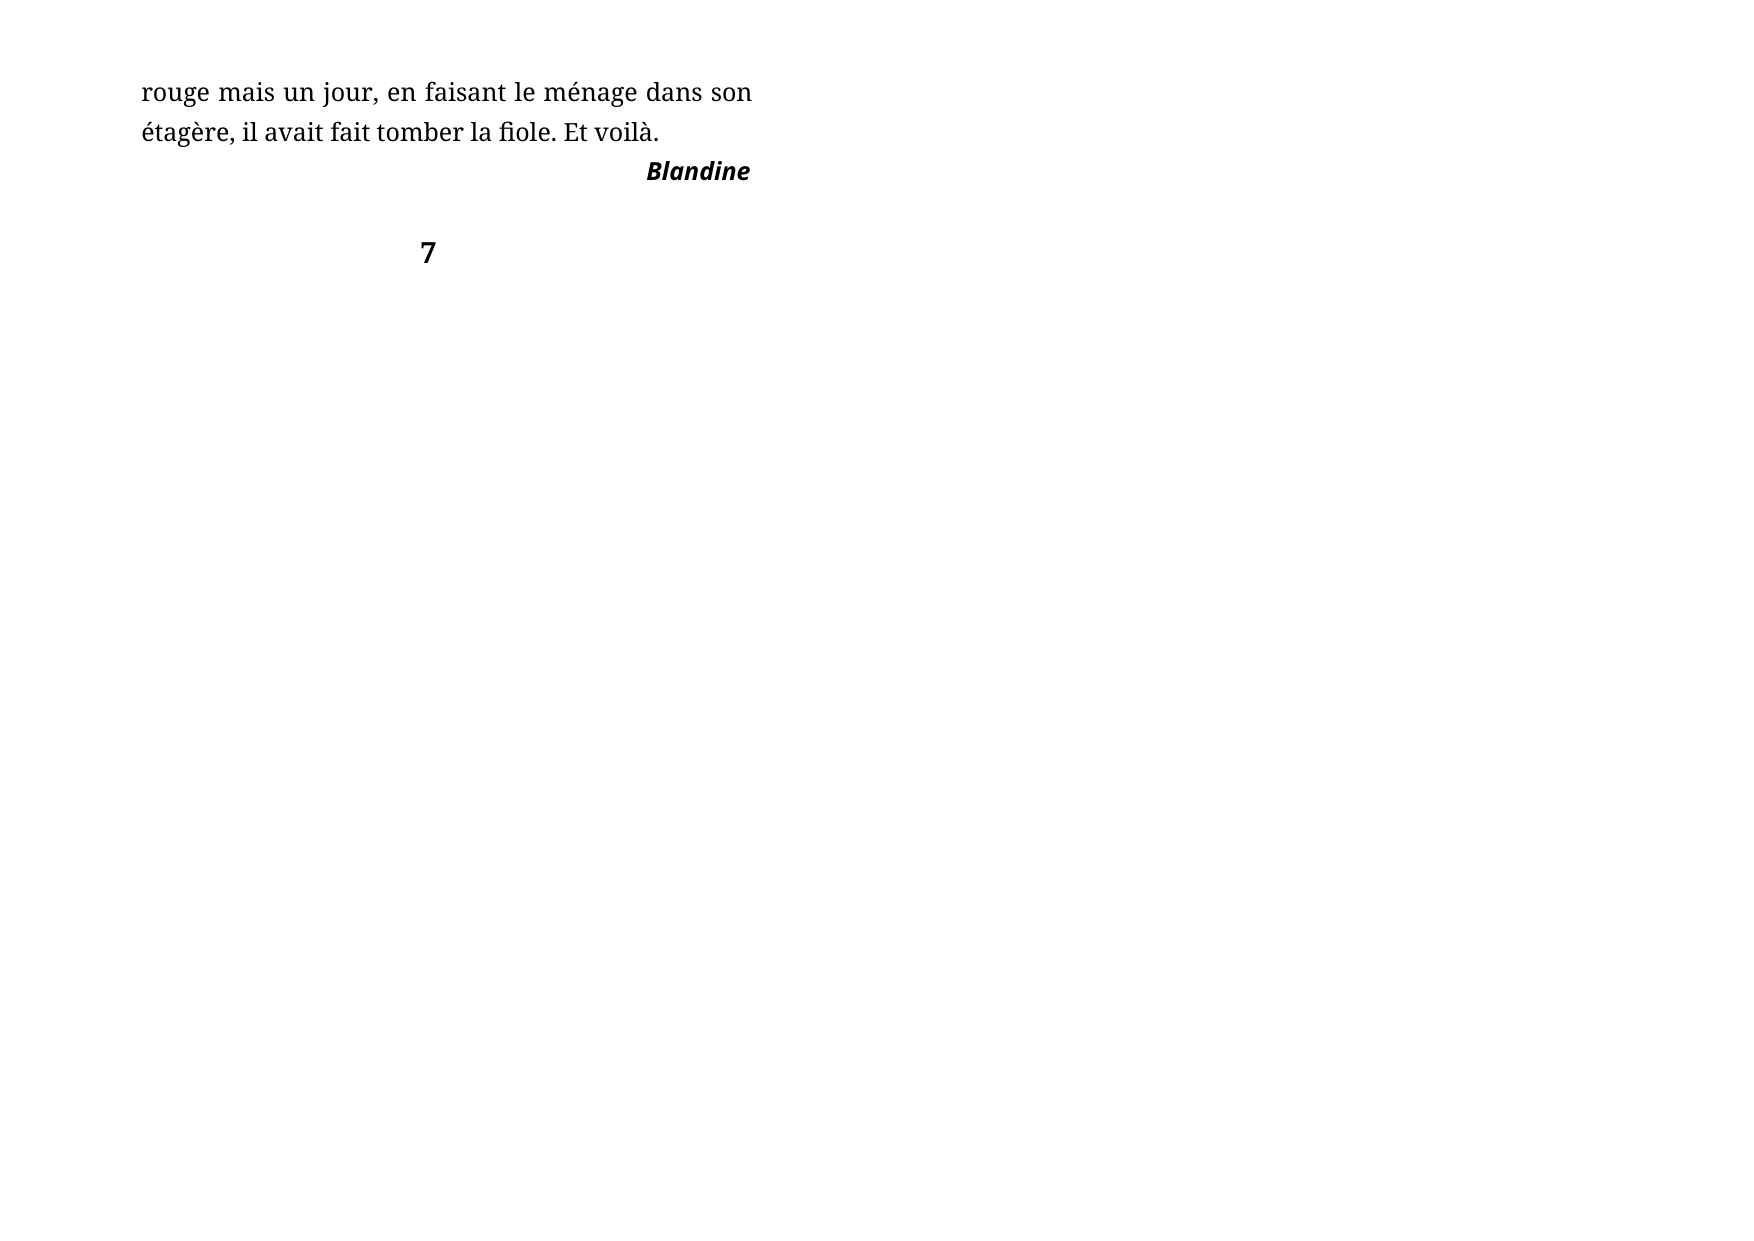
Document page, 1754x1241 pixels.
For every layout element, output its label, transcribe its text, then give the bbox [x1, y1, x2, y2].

text rouge mais un jour, en faisant le ménage dans son étagère, il avait fait tomber la fiole. Et voilà. [141, 75, 753, 148]
text 7 [103, 233, 753, 272]
text Blandine [141, 153, 753, 187]
